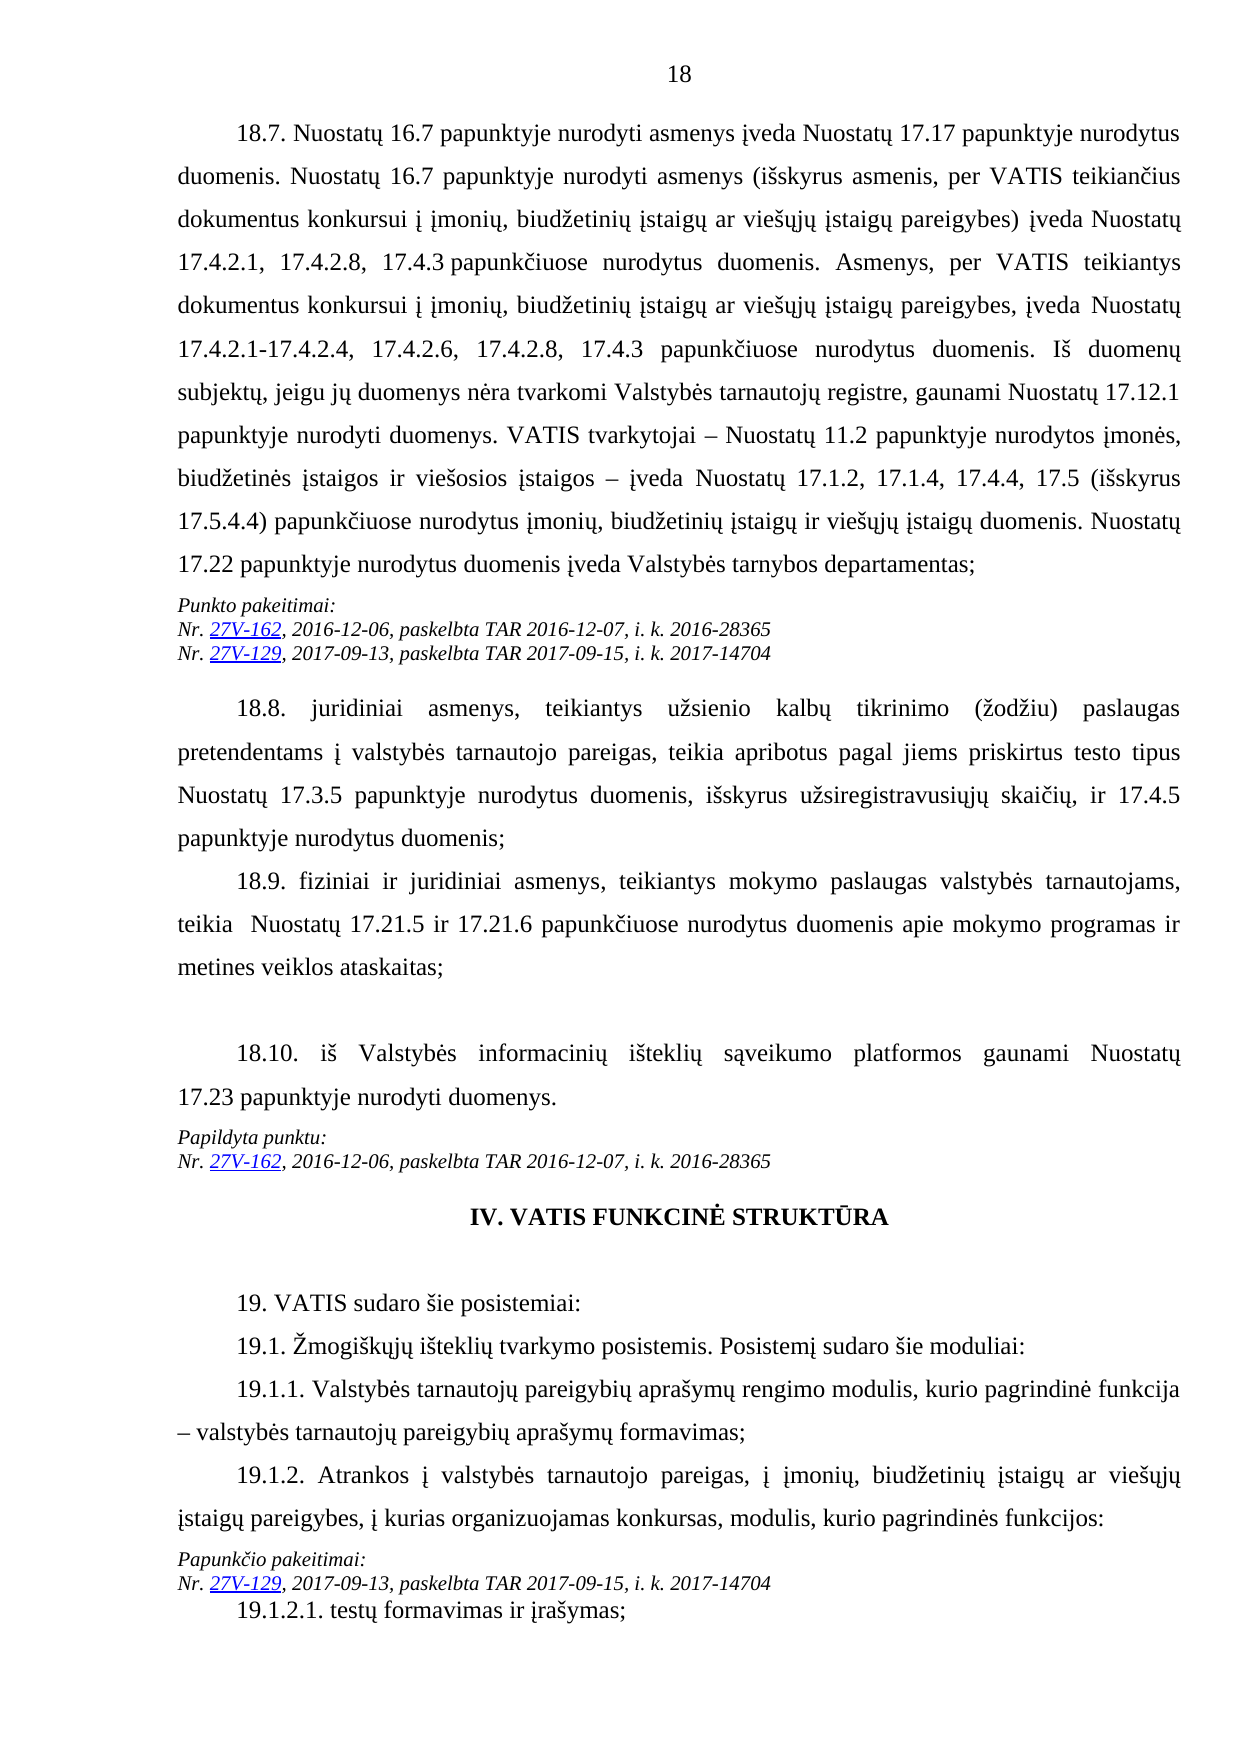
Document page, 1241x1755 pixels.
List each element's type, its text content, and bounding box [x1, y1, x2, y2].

text IV. VATIS FUNKCINĖ STRUKTŪRA [177, 1202, 1181, 1230]
text 19.1.2. Atrankos į valstybės tarnautojo pareigas, į įmonių, biudžetinių įstaigų ar viešųjų įstaigų pareigybes, į kurias organizuojamas konkursas, modulis, kurio pagrindinės funkcijos: [177, 1460, 1181, 1532]
text Papunkčio pakeitimai: [177, 1547, 1181, 1571]
text 19. VATIS sudaro šie posistemiai: [177, 1288, 1181, 1317]
text 18.7. Nuostatų 16.7 papunktyje nurodyti asmenys įveda Nuostatų 17.17 papunktyje nurodytus duomenis. Nuostatų 16.7 papunktyje nurodyti asmenys (išskyrus asmenis, per VATIS teikiančius dokumentus konkursui į įmonių, biudžetinių įstaigų ar viešųjų įstaigų pareigybes) įveda Nuostatų 17.4.2.1, 17.4.2.8, 17.4.3 papunkčiuose nurodytus duomenis. Asmenys, per VATIS teikiantys dokumentus konkursui į įmonių, biudžetinių įstaigų ar viešųjų įstaigų pareigybes, įveda Nuostatų 17.4.2.1-17.4.2.4, 17.4.2.6, 17.4.2.8, 17.4.3 papunkčiuose nurodytus duomenis. Iš duomenų subjektų, jeigu jų duomenys nėra tvarkomi Valstybės tarnautojų registre, gaunami Nuostatų 17.12.1 papunktyje nurodyti duomenys. VATIS tvarkytojai – Nuostatų 11.2 papunktyje nurodytos įmonės, biudžetinės įstaigos ir viešosios įstaigos – įveda Nuostatų 17.1.2, 17.1.4, 17.4.4, 17.5 (išskyrus 17.5.4.4) papunkčiuose nurodytus įmonių, biudžetinių įstaigų ir viešųjų įstaigų duomenis. Nuostatų 17.22 papunktyje nurodytus duomenis įveda Valstybės tarnybos departamentas; [177, 118, 1181, 578]
text Nr. 27V-162, 2016-12-06, paskelbta TAR 2016-12-07, i. k. 2016-28365 [177, 617, 1181, 641]
text Nr. 27V-129, 2017-09-13, paskelbta TAR 2017-09-15, i. k. 2017-14704 [177, 641, 1181, 665]
text Nr. 27V-162, 2016-12-06, paskelbta TAR 2016-12-07, i. k. 2016-28365 [177, 1149, 1181, 1173]
text 19.1. Žmogiškųjų išteklių tvarkymo posistemis. Posistemį sudaro šie moduliai: [177, 1331, 1181, 1360]
text 19.1.1. Valstybės tarnautojų pareigybių aprašymų rengimo modulis, kurio pagrindinė funkcija – valstybės tarnautojų pareigybių aprašymų formavimas; [177, 1374, 1181, 1446]
text Nr. 27V-129, 2017-09-13, paskelbta TAR 2017-09-15, i. k. 2017-14704 [177, 1571, 1181, 1595]
text 18.10. iš Valstybės informacinių išteklių sąveikumo platformos gaunami Nuostatų 17.23 papunktyje nurodyti duomenys. [177, 1038, 1181, 1110]
text 18.8. juridiniai asmenys, teikiantys užsienio kalbų tikrinimo (žodžiu) paslaugas pretendentams į valstybės tarnautojo pareigas, teikia apribotus pagal jiems priskirtus testo tipus Nuostatų 17.3.5 papunktyje nurodytus duomenis, išskyrus užsiregistravusiųjų skaičių, ir 17.4.5 papunktyje nurodytus duomenis; [177, 693, 1181, 852]
text 18.9. fiziniai ir juridiniai asmenys, teikiantys mokymo paslaugas valstybės tarnautojams, teikia Nuostatų 17.21.5 ir 17.21.6 papunkčiuose nurodytus duomenis apie mokymo programas ir metines veiklos ataskaitas; [177, 866, 1181, 981]
text 19.1.2.1. testų formavimas ir įrašymas; [177, 1595, 1181, 1623]
text Punkto pakeitimai: [177, 592, 1181, 617]
text Papildyta punktu: [177, 1125, 1181, 1149]
